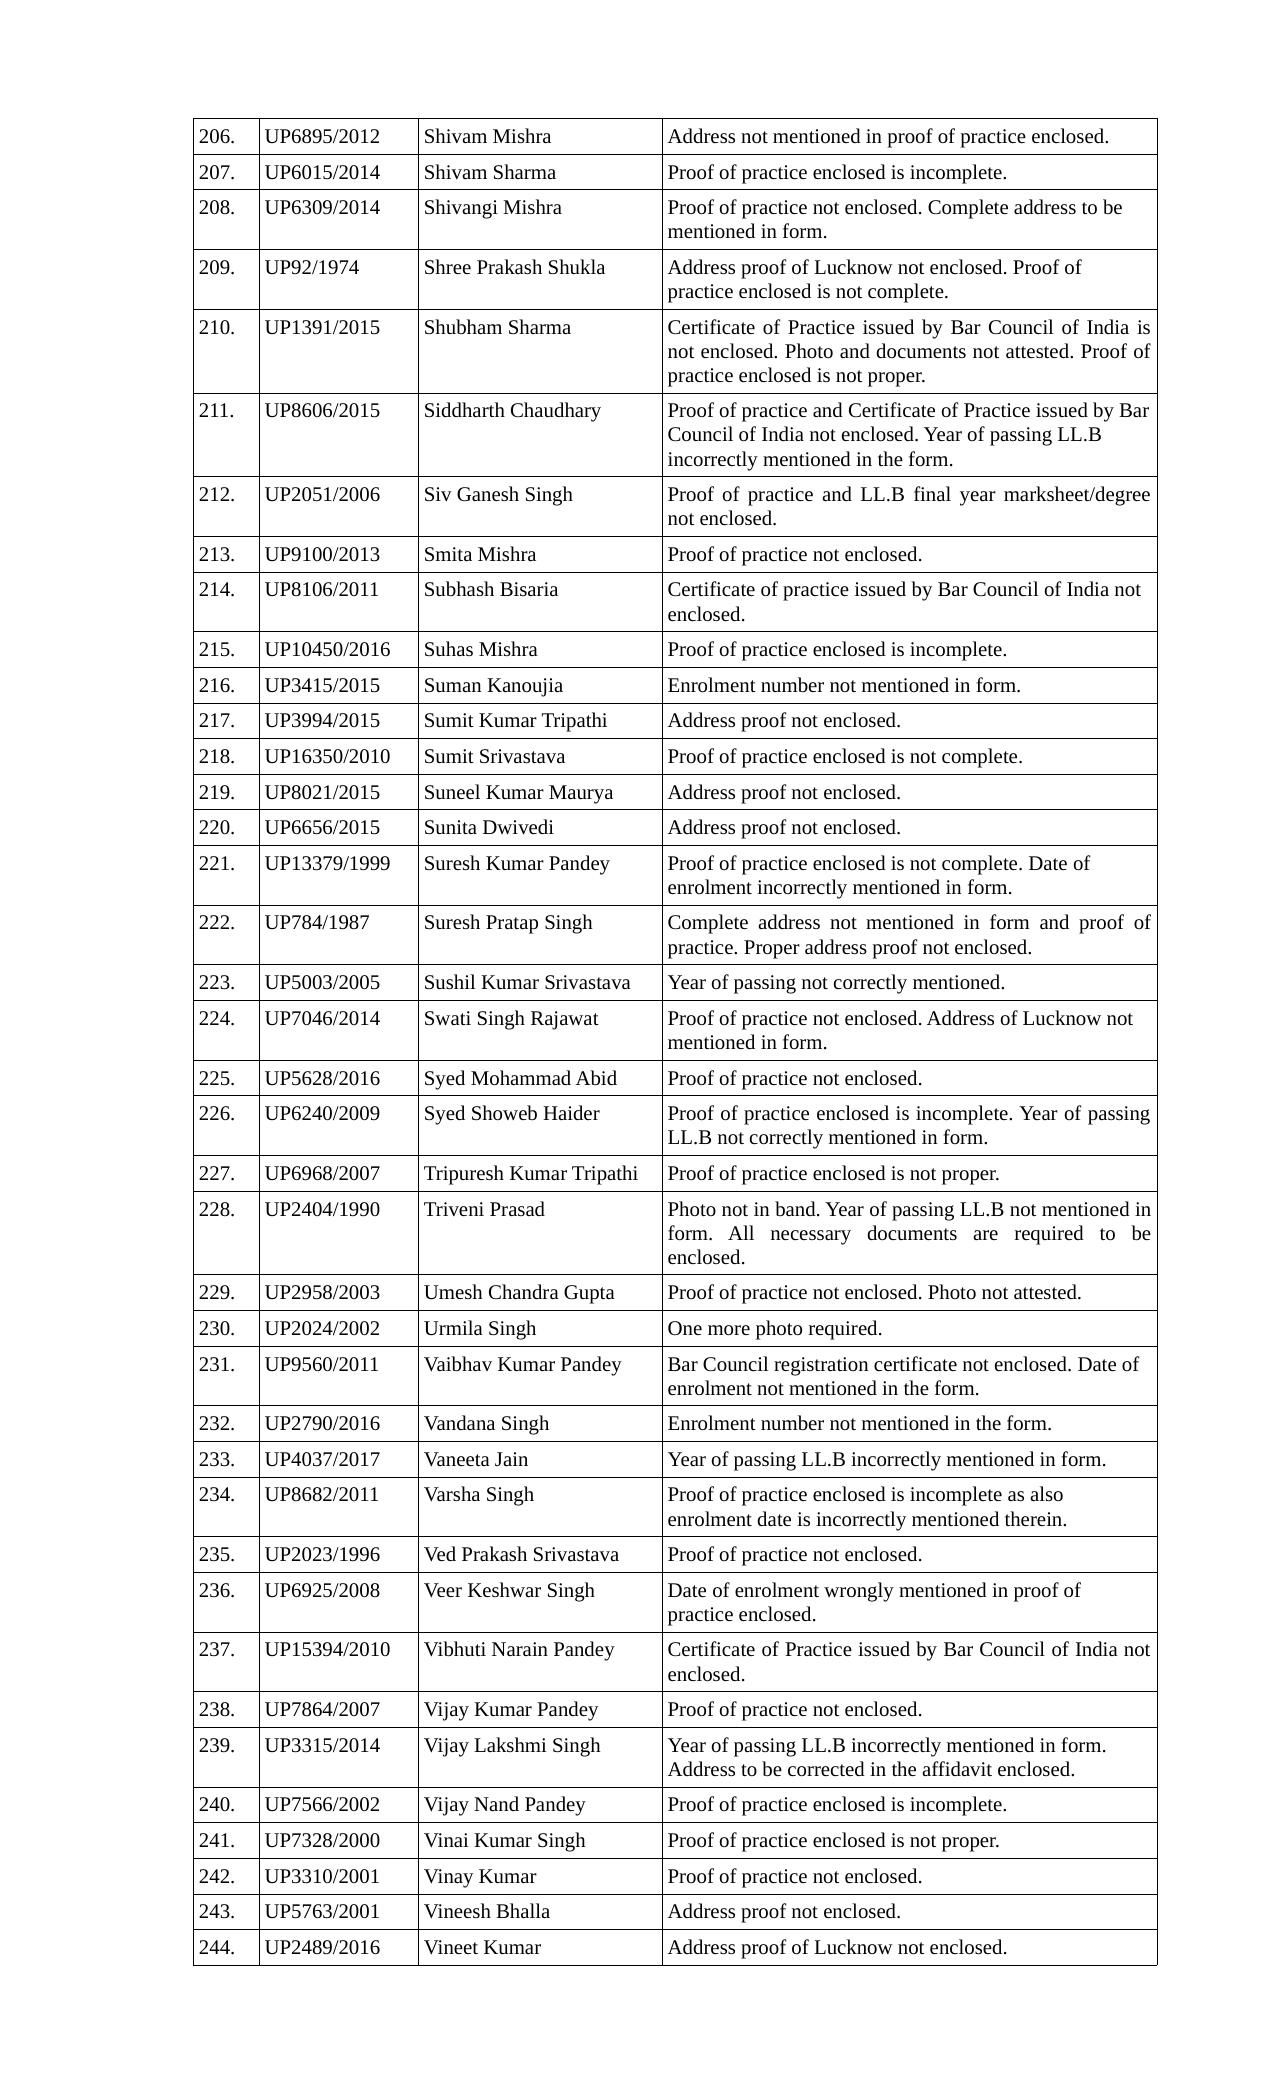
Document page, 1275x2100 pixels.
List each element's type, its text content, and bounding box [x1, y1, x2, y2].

table_cell Proof of practice not enclosed. Photo not attested. [663, 1275, 1157, 1310]
table_cell Complete address not mentioned in form and proof of practice. Proper address proof not enclosed. [663, 906, 1157, 964]
table_cell Enrolment number not mentioned in the form. [663, 1406, 1157, 1441]
table_cell 230. [194, 1311, 259, 1346]
table_cell UP5003/2005 [260, 965, 418, 1000]
table_cell Bar Council registration certificate not enclosed. Date of enrolment not mentioned in the form. [663, 1347, 1157, 1405]
table_cell Syed Showeb Haider [419, 1096, 662, 1155]
table_cell 213. [194, 537, 259, 572]
table_cell Proof of practice enclosed is not proper. [663, 1823, 1157, 1858]
table_cell 243. [194, 1895, 259, 1929]
table_cell UP2958/2003 [260, 1275, 418, 1310]
table_cell 207. [194, 155, 259, 189]
table_cell Proof of practice not enclosed. Complete address to be mentioned in form. [663, 190, 1157, 249]
table_cell UP6015/2014 [260, 155, 418, 189]
table_cell UP15394/2010 [260, 1633, 418, 1691]
table_cell UP3310/2001 [260, 1859, 418, 1893]
table_cell Vibhuti Narain Pandey [419, 1633, 662, 1691]
table_cell UP7566/2002 [260, 1788, 418, 1822]
table_cell Shivangi Mishra [419, 190, 662, 249]
table_cell Address not mentioned in proof of practice enclosed. [663, 119, 1157, 154]
table_cell Suresh Pratap Singh [419, 906, 662, 964]
table_cell Proof of practice not enclosed. [663, 1859, 1157, 1893]
table_cell Proof of practice and LL.B final year marksheet/degree not enclosed. [663, 477, 1157, 536]
table_cell UP2489/2016 [260, 1930, 418, 1965]
table_cell Proof of practice and Certificate of Practice issued by Bar Council of India not enclosed. Year of passing LL.B incorrectly mentioned in the form. [663, 394, 1157, 476]
table_cell Year of passing LL.B incorrectly mentioned in form. Address to be corrected in the affidavit enclosed. [663, 1728, 1157, 1787]
table_cell UP2023/1996 [260, 1537, 418, 1572]
table_cell 228. [194, 1192, 259, 1274]
table_cell 219. [194, 775, 259, 809]
table_cell Certificate of practice issued by Bar Council of India not enclosed. [663, 573, 1157, 631]
table_cell 225. [194, 1061, 259, 1095]
table_cell UP9100/2013 [260, 537, 418, 572]
table_cell Certificate of Practice issued by Bar Council of India is not enclosed. Photo and documents not attested. Proof of practice enclosed is not proper. [663, 310, 1157, 392]
table_cell Proof of practice enclosed is incomplete. [663, 632, 1157, 667]
table_cell UP2024/2002 [260, 1311, 418, 1346]
table_cell Address proof of Lucknow not enclosed. Proof of practice enclosed is not complete. [663, 250, 1157, 309]
table_cell Vaneeta Jain [419, 1442, 662, 1477]
table_cell UP9560/2011 [260, 1347, 418, 1405]
table_cell Date of enrolment wrongly mentioned in proof of practice enclosed. [663, 1573, 1157, 1632]
table_cell 211. [194, 394, 259, 476]
table_cell Shivam Sharma [419, 155, 662, 189]
table_cell Siv Ganesh Singh [419, 477, 662, 536]
table_cell 216. [194, 668, 259, 702]
table_cell 237. [194, 1633, 259, 1691]
table_cell UP4037/2017 [260, 1442, 418, 1477]
table_cell 217. [194, 704, 259, 738]
table_cell UP2404/1990 [260, 1192, 418, 1274]
table_cell 214. [194, 573, 259, 631]
table_cell UP6895/2012 [260, 119, 418, 154]
table_cell 224. [194, 1001, 259, 1060]
table_cell Vijay Kumar Pandey [419, 1692, 662, 1727]
table_cell 238. [194, 1692, 259, 1727]
table_cell 234. [194, 1478, 259, 1536]
table_cell UP2790/2016 [260, 1406, 418, 1441]
table_cell Proof of practice enclosed is not complete. [663, 739, 1157, 774]
table_cell Vinai Kumar Singh [419, 1823, 662, 1858]
table_cell Vinay Kumar [419, 1859, 662, 1893]
table_cell UP7864/2007 [260, 1692, 418, 1727]
table_cell Sumit Kumar Tripathi [419, 704, 662, 738]
table_cell Sunita Dwivedi [419, 810, 662, 845]
table_cell Proof of practice enclosed is not complete. Date of enrolment incorrectly mentioned in form. [663, 846, 1157, 905]
table_cell Year of passing not correctly mentioned. [663, 965, 1157, 1000]
table_cell 231. [194, 1347, 259, 1405]
table_cell 235. [194, 1537, 259, 1572]
table_cell UP3315/2014 [260, 1728, 418, 1787]
table_cell 223. [194, 965, 259, 1000]
table_cell UP92/1974 [260, 250, 418, 309]
table_cell 229. [194, 1275, 259, 1310]
table_cell 236. [194, 1573, 259, 1632]
table_cell 226. [194, 1096, 259, 1155]
table_cell UP6656/2015 [260, 810, 418, 845]
table_cell 227. [194, 1156, 259, 1191]
table_cell 220. [194, 810, 259, 845]
table_cell Address proof not enclosed. [663, 1895, 1157, 1929]
table_cell UP8682/2011 [260, 1478, 418, 1536]
table_cell One more photo required. [663, 1311, 1157, 1346]
table_cell UP7328/2000 [260, 1823, 418, 1858]
table_cell Suresh Kumar Pandey [419, 846, 662, 905]
table_cell Proof of practice enclosed is incomplete as also enrolment date is incorrectly mentioned therein. [663, 1478, 1157, 1536]
table_cell Varsha Singh [419, 1478, 662, 1536]
table_cell 206. [194, 119, 259, 154]
table_cell 209. [194, 250, 259, 309]
table_cell 218. [194, 739, 259, 774]
table_cell Vandana Singh [419, 1406, 662, 1441]
table_cell Enrolment number not mentioned in form. [663, 668, 1157, 702]
table_cell 242. [194, 1859, 259, 1893]
table_cell Sumit Srivastava [419, 739, 662, 774]
table_cell Shree Prakash Shukla [419, 250, 662, 309]
table_cell 239. [194, 1728, 259, 1787]
table_cell UP6925/2008 [260, 1573, 418, 1632]
table_cell Address proof not enclosed. [663, 704, 1157, 738]
table_cell 222. [194, 906, 259, 964]
table_cell UP2051/2006 [260, 477, 418, 536]
table_cell 208. [194, 190, 259, 249]
table_cell Suman Kanoujia [419, 668, 662, 702]
table_cell Proof of practice not enclosed. [663, 1692, 1157, 1727]
table_cell Ved Prakash Srivastava [419, 1537, 662, 1572]
table_cell Proof of practice enclosed is incomplete. [663, 1788, 1157, 1822]
table_cell Proof of practice not enclosed. [663, 1537, 1157, 1572]
table_cell Address proof not enclosed. [663, 810, 1157, 845]
table_cell Year of passing LL.B incorrectly mentioned in form. [663, 1442, 1157, 1477]
table_cell UP1391/2015 [260, 310, 418, 392]
table_cell Vineesh Bhalla [419, 1895, 662, 1929]
table_cell UP6240/2009 [260, 1096, 418, 1155]
table_cell UP3415/2015 [260, 668, 418, 702]
table_cell Vaibhav Kumar Pandey [419, 1347, 662, 1405]
table_cell Shivam Mishra [419, 119, 662, 154]
table_cell 221. [194, 846, 259, 905]
table_cell Sushil Kumar Srivastava [419, 965, 662, 1000]
table_cell 244. [194, 1930, 259, 1965]
table_cell 215. [194, 632, 259, 667]
table_cell 241. [194, 1823, 259, 1858]
table_cell Vijay Nand Pandey [419, 1788, 662, 1822]
table_cell Veer Keshwar Singh [419, 1573, 662, 1632]
table_cell Address proof not enclosed. [663, 775, 1157, 809]
table_cell Umesh Chandra Gupta [419, 1275, 662, 1310]
table_cell UP5763/2001 [260, 1895, 418, 1929]
table_cell Subhash Bisaria [419, 573, 662, 631]
table_cell UP6968/2007 [260, 1156, 418, 1191]
table_cell 240. [194, 1788, 259, 1822]
table_cell UP3994/2015 [260, 704, 418, 738]
table_cell UP8606/2015 [260, 394, 418, 476]
table_cell Swati Singh Rajawat [419, 1001, 662, 1060]
table_cell Proof of practice not enclosed. [663, 1061, 1157, 1095]
table_cell 233. [194, 1442, 259, 1477]
table_cell Proof of practice enclosed is not proper. [663, 1156, 1157, 1191]
table_cell Proof of practice not enclosed. [663, 537, 1157, 572]
table_cell Proof of practice enclosed is incomplete. Year of passing LL.B not correctly mentioned in form. [663, 1096, 1157, 1155]
table_cell UP7046/2014 [260, 1001, 418, 1060]
table_cell Vijay Lakshmi Singh [419, 1728, 662, 1787]
table_cell 232. [194, 1406, 259, 1441]
table_cell Proof of practice enclosed is incomplete. [663, 155, 1157, 189]
table_cell UP13379/1999 [260, 846, 418, 905]
table_cell Triveni Prasad [419, 1192, 662, 1274]
table_cell UP5628/2016 [260, 1061, 418, 1095]
table_cell UP6309/2014 [260, 190, 418, 249]
table_cell Photo not in band. Year of passing LL.B not mentioned in form. All necessary documents are required to be enclosed. [663, 1192, 1157, 1274]
table_cell UP10450/2016 [260, 632, 418, 667]
table_cell Address proof of Lucknow not enclosed. [663, 1930, 1157, 1965]
table_cell 212. [194, 477, 259, 536]
table_cell Urmila Singh [419, 1311, 662, 1346]
table_cell Shubham Sharma [419, 310, 662, 392]
table_cell 210. [194, 310, 259, 392]
table_cell Vineet Kumar [419, 1930, 662, 1965]
table_cell UP8021/2015 [260, 775, 418, 809]
table_cell Siddharth Chaudhary [419, 394, 662, 476]
table_cell Suneel Kumar Maurya [419, 775, 662, 809]
table_cell Certificate of Practice issued by Bar Council of India not enclosed. [663, 1633, 1157, 1691]
table_cell Tripuresh Kumar Tripathi [419, 1156, 662, 1191]
table_cell Proof of practice not enclosed. Address of Lucknow not mentioned in form. [663, 1001, 1157, 1060]
table_cell UP8106/2011 [260, 573, 418, 631]
table_cell Suhas Mishra [419, 632, 662, 667]
table_cell UP784/1987 [260, 906, 418, 964]
table_cell Smita Mishra [419, 537, 662, 572]
table_cell UP16350/2010 [260, 739, 418, 774]
table_cell Syed Mohammad Abid [419, 1061, 662, 1095]
